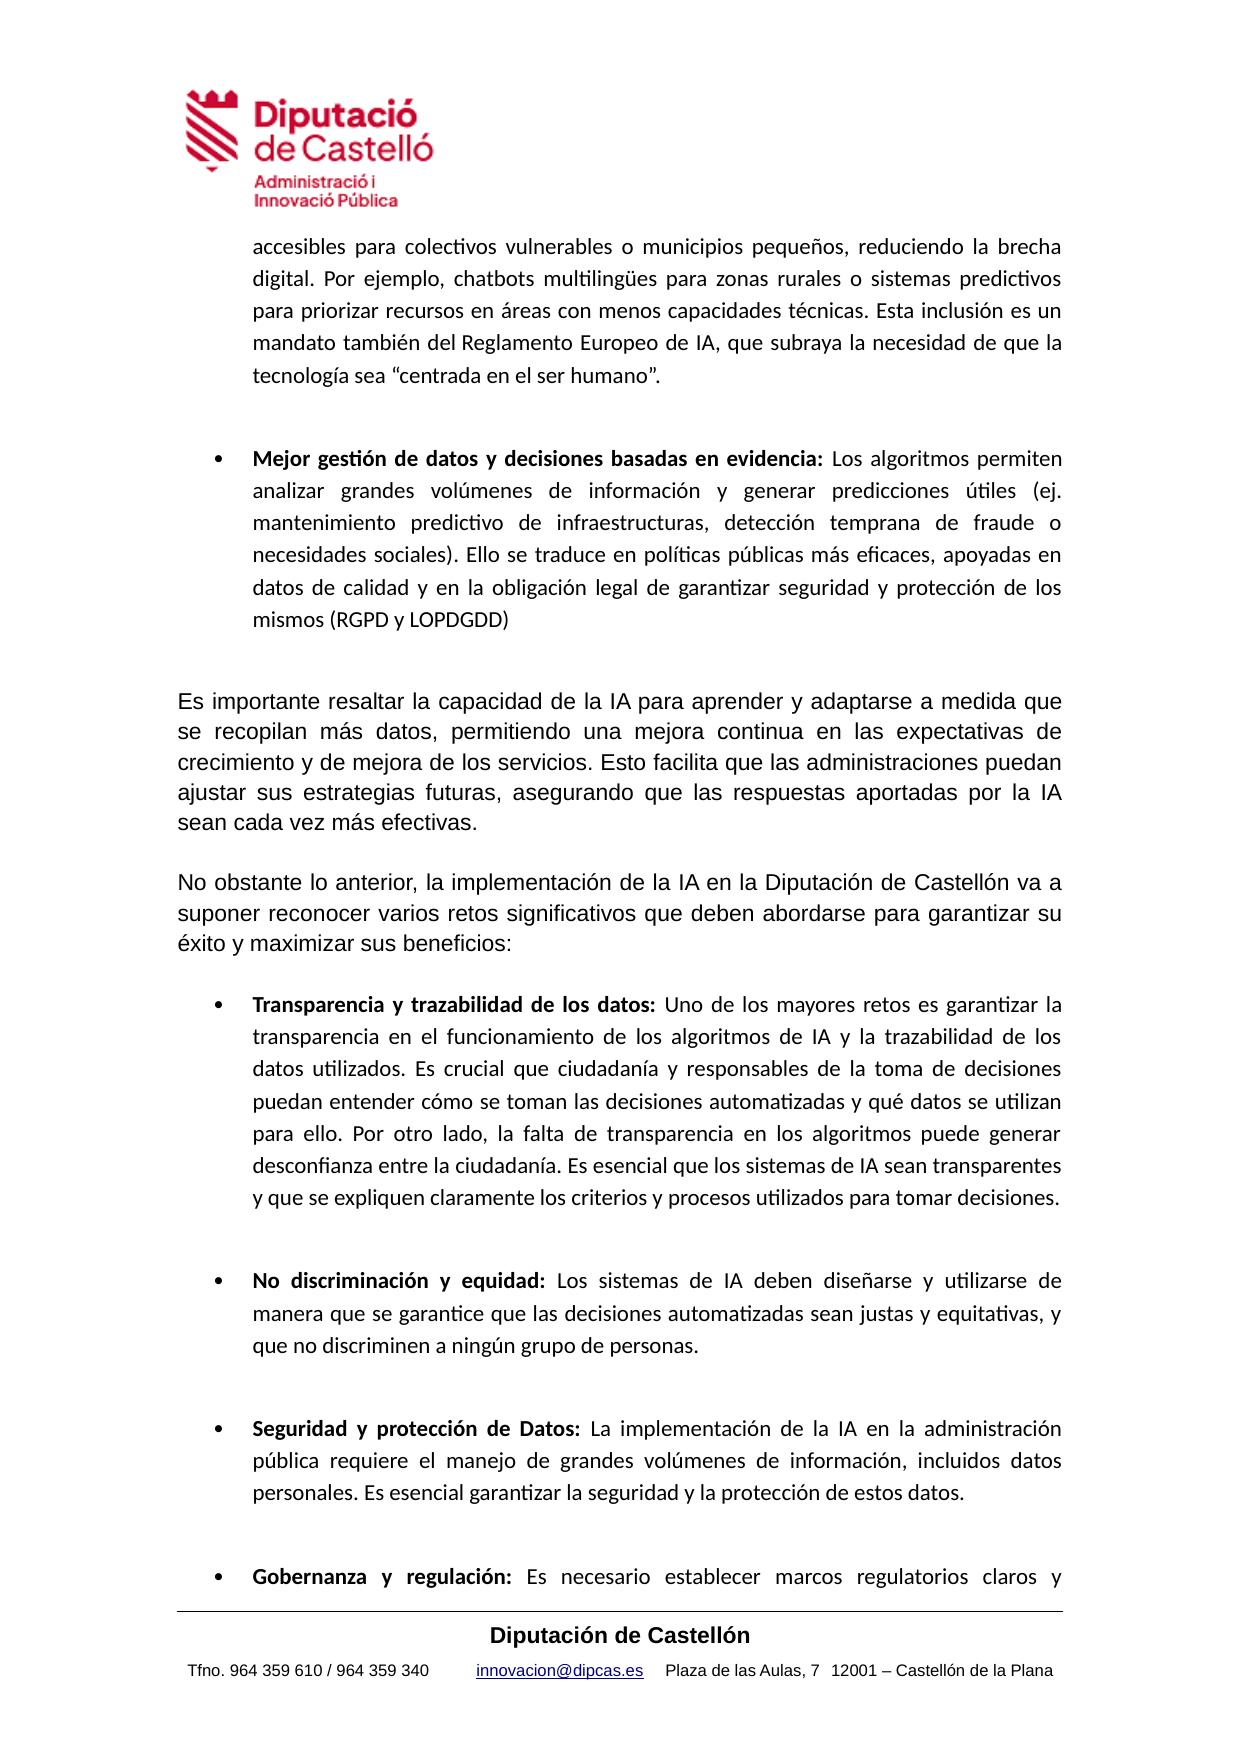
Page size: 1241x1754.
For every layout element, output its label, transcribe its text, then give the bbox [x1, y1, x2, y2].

list Mejor gestión de datos y decisiones basadas en evidencia: Los algoritmos permiten analizar grandes volúmenes de información y generar predicciones útiles (ej. mantenimiento predictivo de infraestructuras, detección temprana de fraude o necesidades sociales). Ello se traduce en políticas públicas más eficaces, apoyadas en datos de calidad y en la obligación legal de garantizar seguridad y protección de los mismos (RGPD y LOPDGDD) [215, 444, 1063, 633]
list No discriminación y equidad: Los sistemas de IA deben diseñarse y utilizarse de manera que se garantice que las decisiones automatizadas sean justas y equitativas, y que no discriminen a ningún grupo de personas. [215, 1267, 1063, 1359]
list Seguridad y protección de Datos: La implementación de la IA en la administración pública requiere el manejo de grandes volúmenes de información, incluidos datos personales. Es esencial garantizar la seguridad y la protección de estos datos. [215, 1414, 1063, 1507]
picture [180, 80, 445, 221]
text No obstante lo anterior, la implementación de la IA en la Diputación de Castellón va a suponer reconocer varios retos significativos que deben abordarse para garantizar su éxito y maximizar sus beneficios: [177, 869, 1063, 956]
list accesibles para colectivos vulnerables o municipios pequeños, reduciendo la brecha digital. Por ejemplo, chatbots multilingües para zonas rurales o sistemas predictivos para priorizar recursos en áreas con menos capacidades técnicas. Esta inclusión es un mandato también del Reglamento Europeo de IA, que subraya la necesidad de que la tecnología sea “centrada en el ser humano”. [215, 232, 1063, 389]
list Transparencia y trazabilidad de los datos: Uno de los mayores retos es garantizar la transparencia en el funcionamiento de los algoritmos de IA y la trazabilidad de los datos utilizados. Es crucial que ciudadanía y responsables de la toma de decisiones puedan entender cómo se toman las decisiones automatizadas y qué datos se utilizan para ello. Por otro lado, la falta de transparencia en los algoritmos puede generar desconfianza entre la ciudadanía. Es esencial que los sistemas de IA sean transparentes y que se expliquen claramente los criterios y procesos utilizados para tomar decisiones. [215, 990, 1063, 1211]
text Es importante resaltar la capacidad de la IA para aprender y adaptarse a medida que se recopilan más datos, permitiendo una mejora continua en las expectativas de crecimiento y de mejora de los servicios. Esto facilita que las administraciones puedan ajustar sus estrategias futuras, asegurando que las respuestas aportadas por la IA sean cada vez más efectivas. [177, 688, 1063, 835]
list Gobernanza y regulación: Es necesario establecer marcos regulatorios claros y [215, 1562, 1063, 1590]
